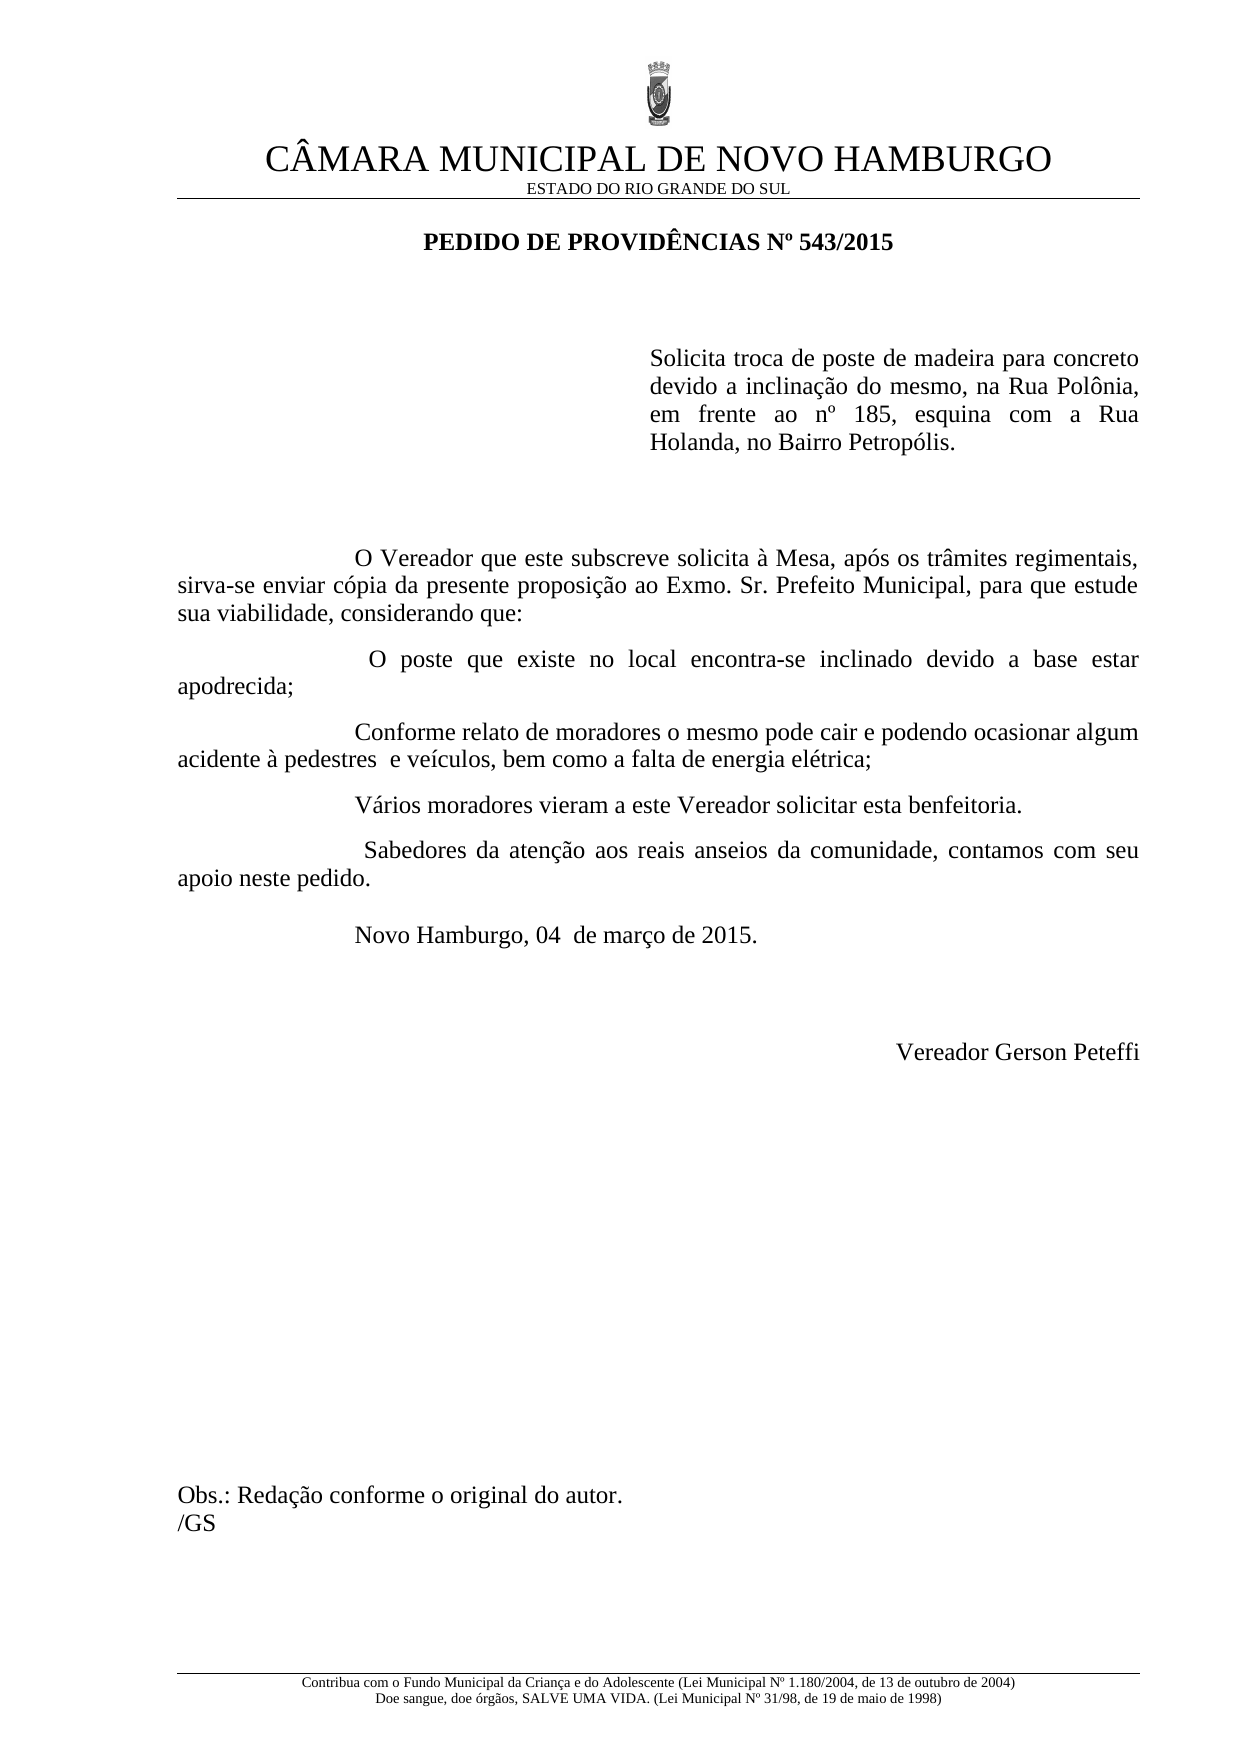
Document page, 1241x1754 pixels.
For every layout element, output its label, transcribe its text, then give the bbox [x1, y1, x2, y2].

text Vereador Gerson Peteffi [177, 1038, 1140, 1065]
text O Vereador que este subscreve solicita à Mesa, após os trâmites regimentais, sirva-se enviar cópia da presente proposição ao Exmo. Sr. Prefeito Municipal, para que estude sua viabilidade, considerando que: [177, 544, 1140, 627]
text Solicita troca de poste de madeira para concreto devido a inclinação do mesmo, na Rua Polônia, em frente ao nº 185, esquina com a Rua Holanda, no Bairro Petropólis. [649, 344, 1140, 455]
text /GS [177, 1509, 1140, 1536]
text Obs.: Redação conforme o original do autor. [177, 1481, 1140, 1509]
text Vários moradores vieram a este Vereador solicitar esta benfeitoria. [177, 791, 1140, 819]
text Sabedores da atenção aos reais anseios da comunidade, contamos com seu apoio neste pedido. [177, 836, 1140, 892]
text O poste que existe no local encontra-se inclinado devido a base estar apodrecida; [177, 645, 1140, 700]
text Novo Hamburgo, 04 de março de 2015. [177, 921, 1140, 949]
text PEDIDO DE PROVIDÊNCIAS Nº 543/2015 [177, 228, 1140, 256]
text Conforme relato de moradores o mesmo pode cair e podendo ocasionar algum acidente à pedestres e veículos, bem como a falta de energia elétrica; [177, 718, 1140, 773]
